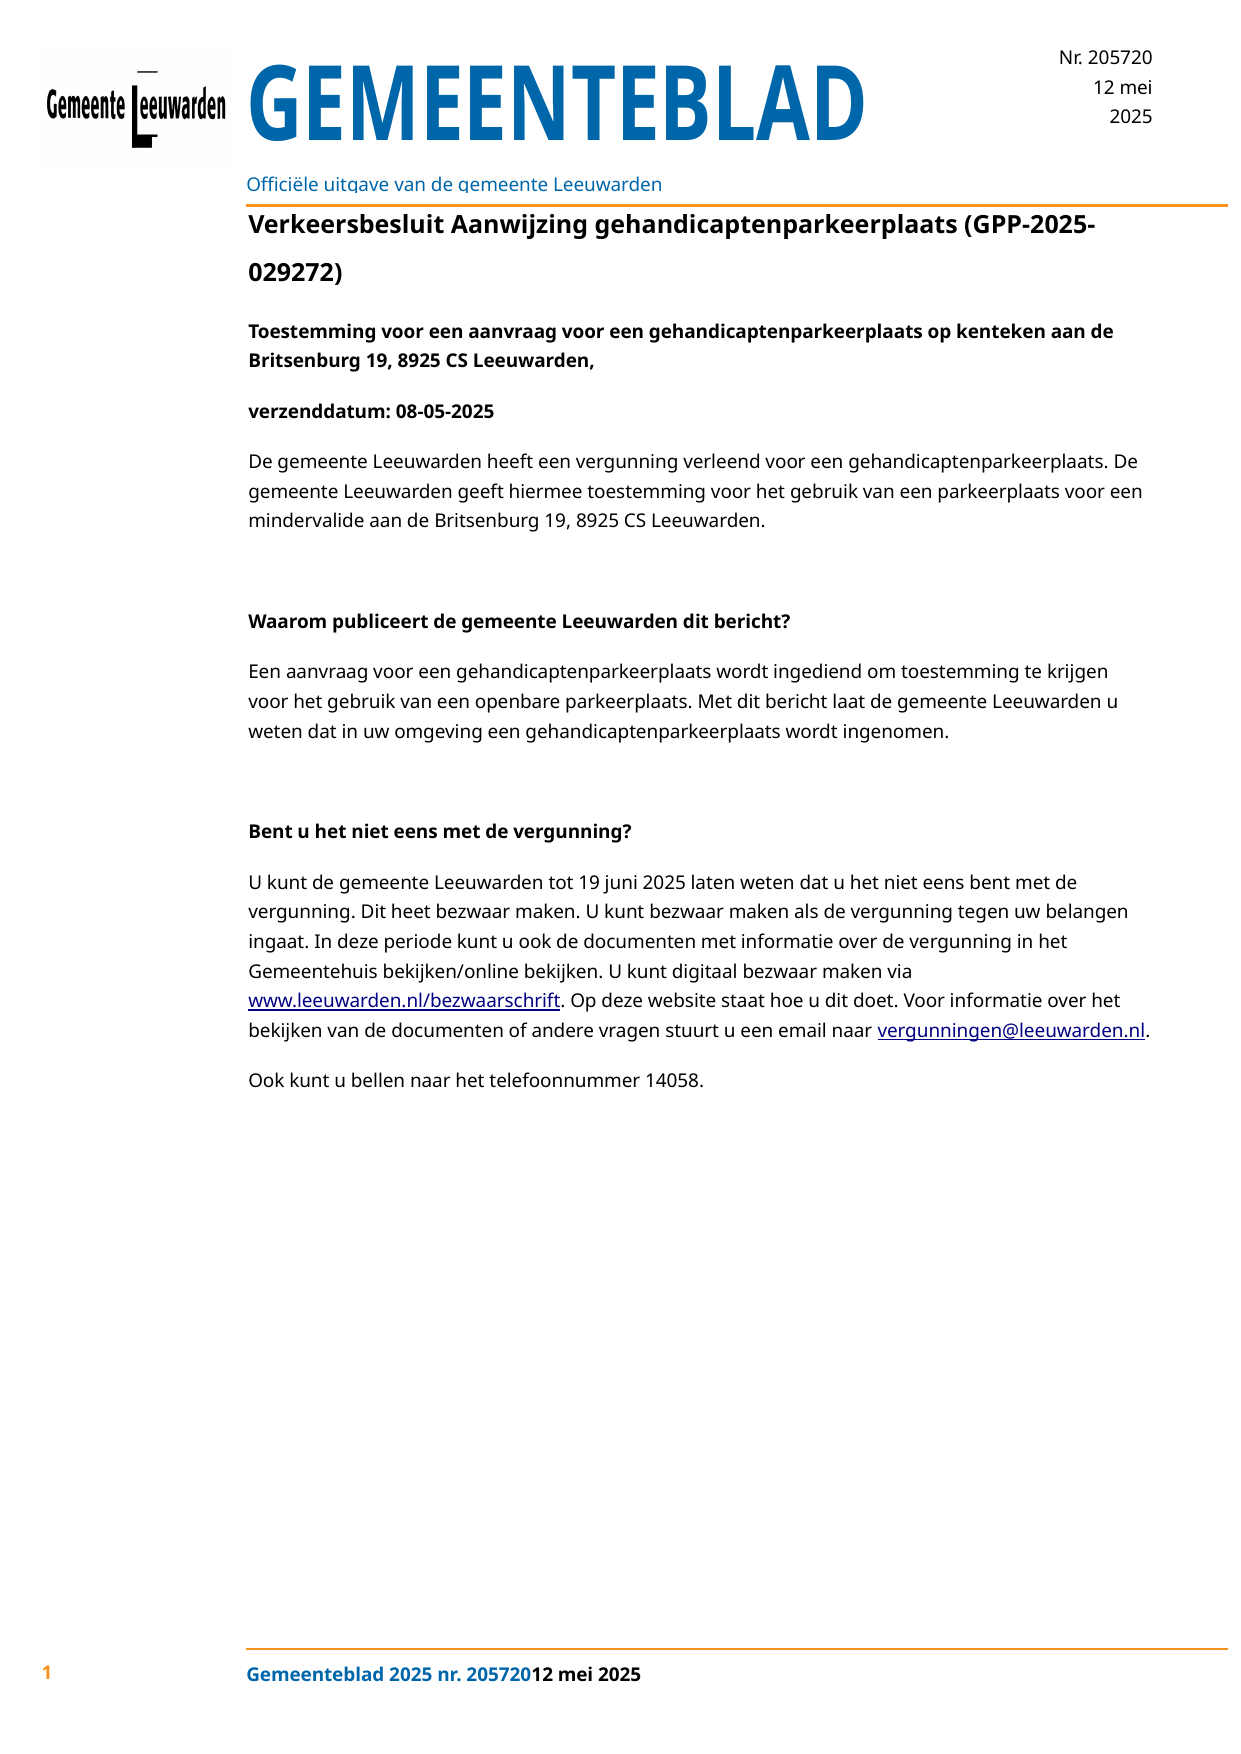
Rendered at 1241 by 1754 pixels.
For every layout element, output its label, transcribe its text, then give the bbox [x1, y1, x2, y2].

text U kunt de gemeente Leeuwarden tot 19 juni 2025 laten weten dat u het niet eens bent met de vergunning. Dit heet bezwaar maken. U kunt bezwaar maken als de vergunning tegen uw belangen ingaat. In deze periode kunt u ook de documenten met informatie over de vergunning in het Gemeentehuis bekijken/online bekijken. U kunt digitaal bezwaar maken via www.leeuwarden.nl/bezwaarschrift. Op deze website staat hoe u dit doet. Voor informatie over het bekijken van de documenten of andere vragen stuurt u een email naar vergunningen@leeuwarden.nl. [248, 869, 1152, 1043]
text Waarom publiceert de gemeente Leeuwarden dit bericht? [248, 608, 1152, 634]
text Verkeersbesluit Aanwijzing gehandicaptenparkeerplaats (GPP-2025-029272) [248, 207, 1152, 288]
text Toestemming voor een aanvraag voor een gehandicaptenparkeerplaats op kenteken aan de Britsenburg 19, 8925 CS Leeuwarden, [248, 318, 1152, 373]
text De gemeente Leeuwarden heeft een vergunning verleend voor een gehandicaptenparkeerplaats. De gemeente Leeuwarden geeft hiermee toestemming voor het gebruik van een parkeerplaats voor een mindervalide aan de Britsenburg 19, 8925 CS Leeuwarden. [248, 448, 1152, 533]
picture [41, 47, 231, 172]
text Ook kunt u bellen naar het telefoonnummer 14058. [248, 1067, 1152, 1093]
text Een aanvraag voor een gehandicaptenparkeerplaats wordt ingediend om toestemming te krijgen voor het gebruik van een openbare parkeerplaats. Met dit bericht laat de gemeente Leeuwarden u weten dat in uw omgeving een gehandicaptenparkeerplaats wordt ingenomen. [248, 659, 1152, 744]
text verzenddatum: 08-05-2025 [248, 398, 1152, 424]
text Bent u het niet eens met de vergunning? [248, 819, 1152, 844]
